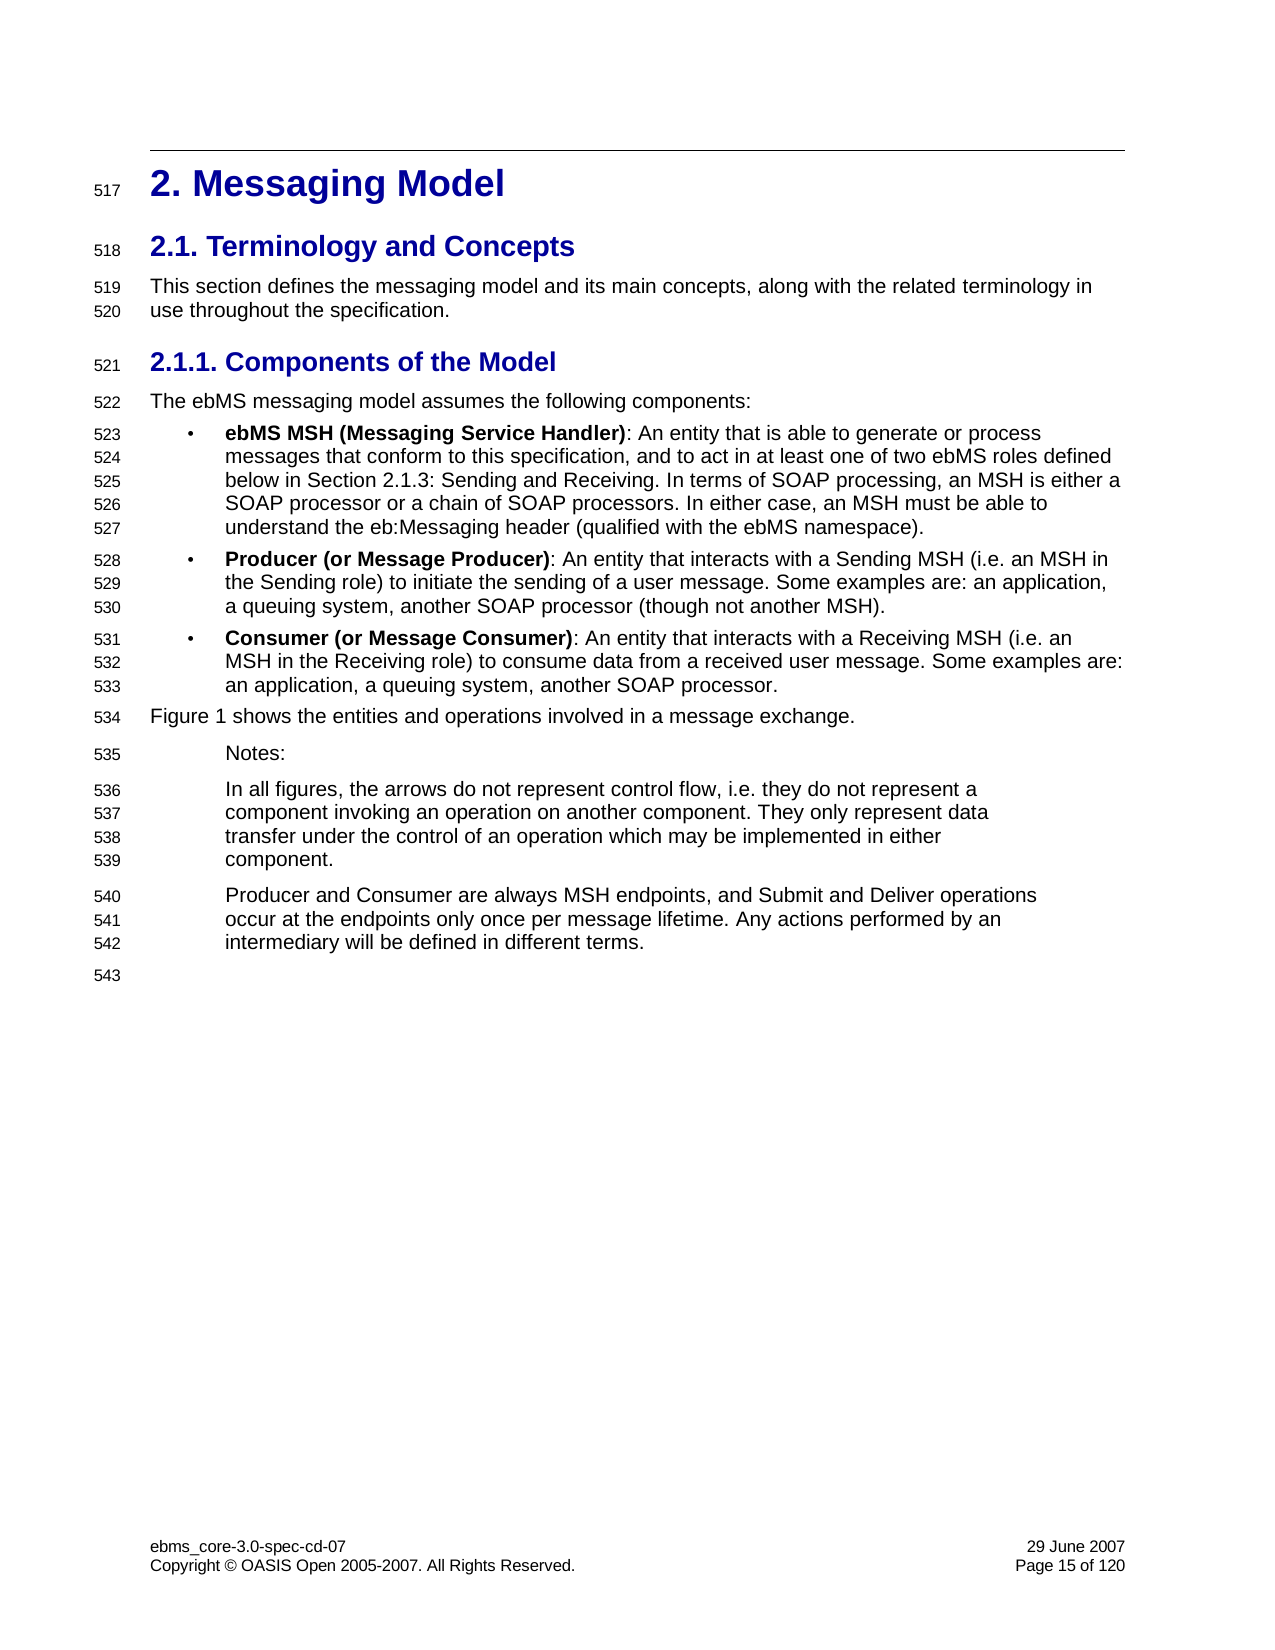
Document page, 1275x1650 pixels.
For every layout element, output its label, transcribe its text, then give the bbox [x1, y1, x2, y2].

subtitle Messaging Model [150, 151, 1125, 204]
text Producer and Consumer are always MSH endpoints, and Submit and Deliver operations occur at the endpoints only once per message lifetime. Any actions performed by an intermediary will be defined in different terms. [225, 884, 1050, 954]
text Notes: [225, 741, 1050, 764]
text The ebMS messaging model assumes the following components: [150, 389, 1125, 413]
text Figure 1 shows the entities and operations involved in a message exchange. [150, 705, 1125, 728]
subtitle Terminology and Concepts [150, 229, 1125, 262]
list ebMS MSH (Messaging Service Handler): An entity that is able to generate or process messages that conform to this specification, and to act in at least one of two ebMS roles defined below in Section 2.1.3: Sending and Receiving. In terms of SOAP processing, an MSH is either a SOAP processor or a chain of SOAP processors. In either case, an MSH must be able to understand the eb:Messaging header (qualified with the ebMS namespace). [187, 421, 1125, 539]
subtitle Components of the Model [150, 347, 1125, 377]
text This section defines the messaging model and its main concepts, along with the related terminology in use throughout the specification. [150, 274, 1125, 322]
list Consumer (or Message Consumer): An entity that interacts with a Receiving MSH (i.e. an MSH in the Receiving role) to consume data from a received user message. Some examples are: an application, a queuing system, another SOAP processor. [187, 626, 1125, 697]
list Producer (or Message Producer): An entity that interacts with a Sending MSH (i.e. an MSH in the Sending role) to initiate the sending of a user message. Some examples are: an application, a queuing system, another SOAP processor (though not another MSH). [187, 547, 1125, 618]
text In all figures, the arrows do not represent control flow, i.e. they do not represent a component invoking an operation on another component. They only represent data transfer under the control of an operation which may be implemented in either component. [225, 777, 1050, 871]
